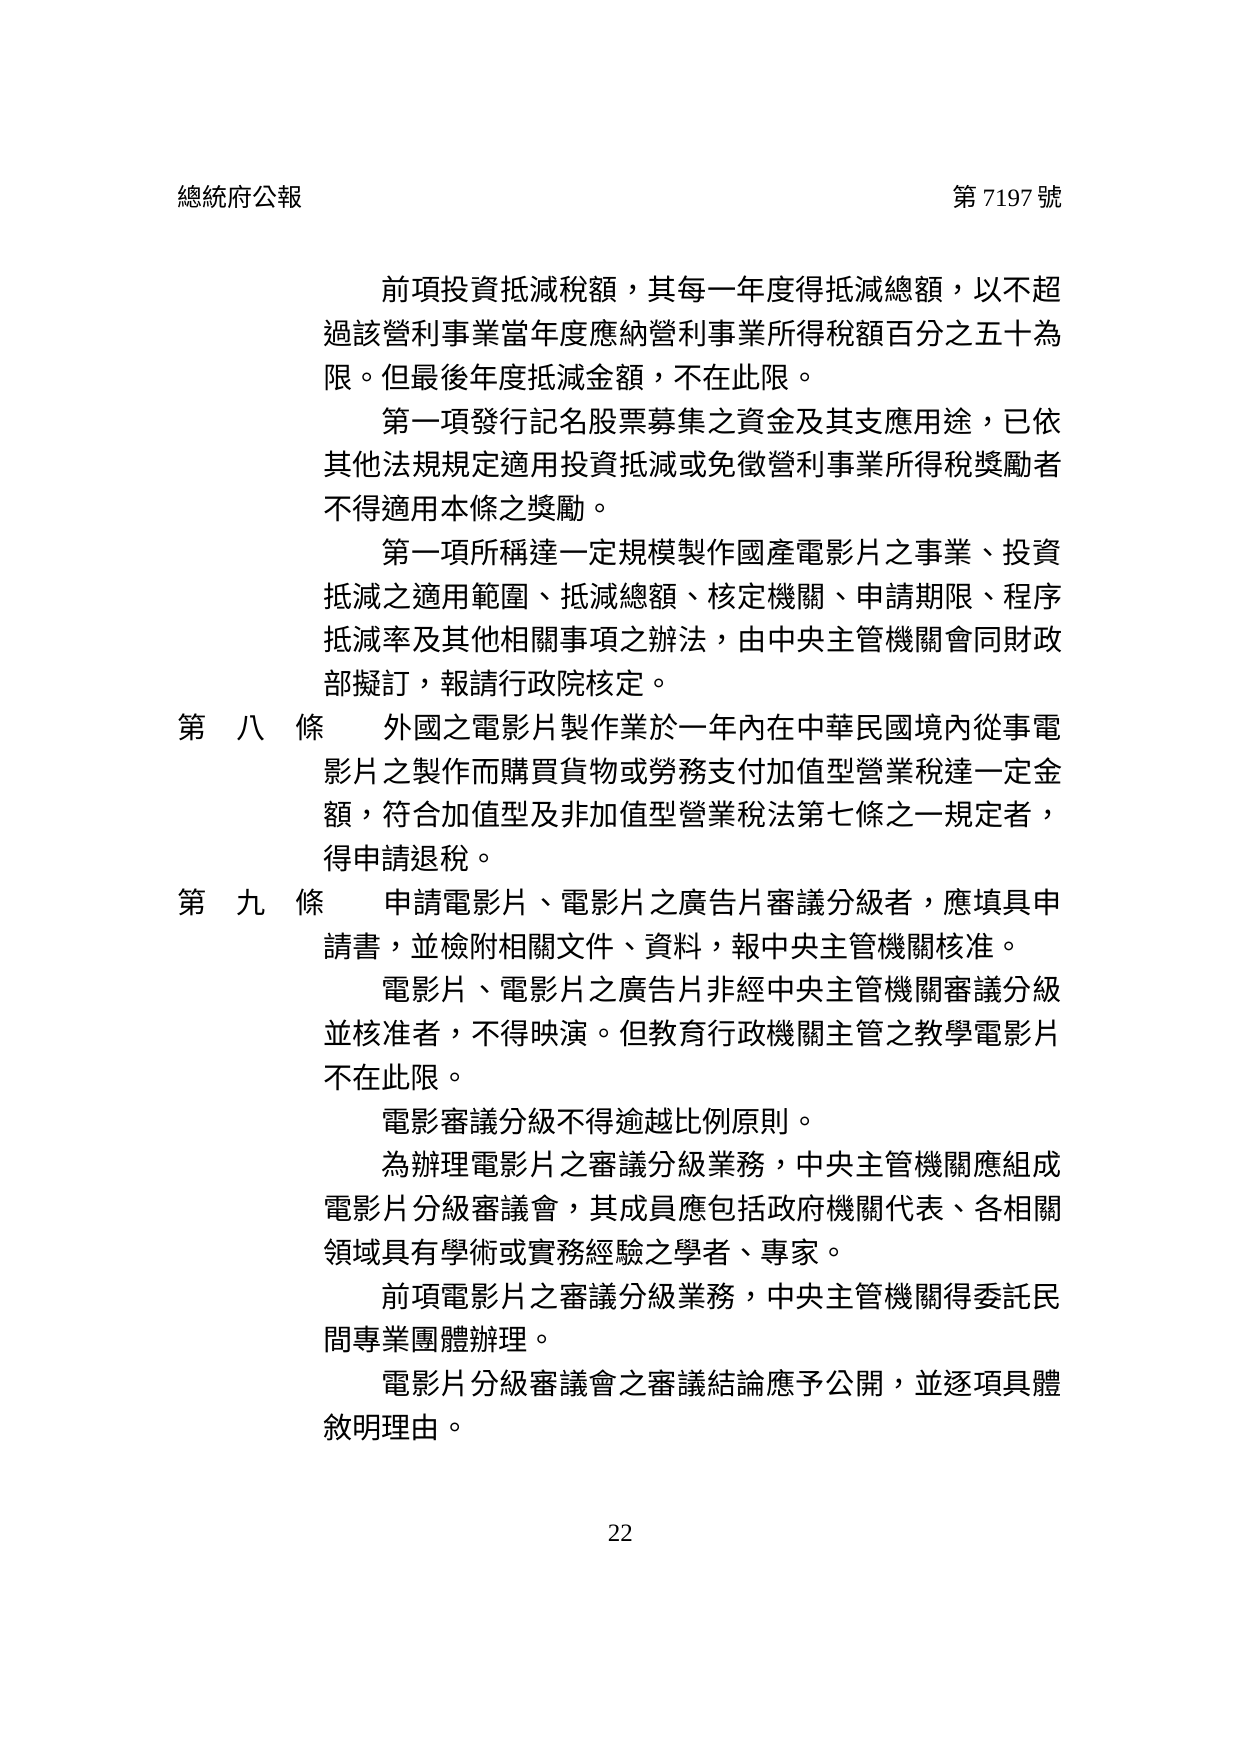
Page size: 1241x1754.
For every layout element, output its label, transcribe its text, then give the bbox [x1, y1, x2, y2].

text 電影審議分級不得逾越比例原則。 [323, 1097, 1063, 1141]
text 電影片、電影片之廣告片非經中央主管機關審議分級並核准者，不得映演。但教育行政機關主管之教學電影片，不在此限。 [323, 966, 1063, 1097]
text 第 八 條 外國之電影片製作業於一年內在中華民國境內從事電影片之製作而購買貨物或勞務支付加值型營業稅達一定金額，符合加值型及非加值型營業稅法第七條之一規定者，得申請退稅。 [177, 703, 1063, 878]
text 前項電影片之審議分級業務，中央主管機關得委託民間專業團體辦理。 [323, 1272, 1063, 1359]
text 前項投資抵減稅額，其每一年度得抵減總額，以不超過該營利事業當年度應納營利事業所得稅額百分之五十為限。但最後年度抵減金額，不在此限。 [323, 266, 1063, 397]
text 第一項所稱達一定規模製作國產電影片之事業、投資抵減之適用範圍、抵減總額、核定機關、申請期限、程序、抵減率及其他相關事項之辦法，由中央主管機關會同財政部擬訂，報請行政院核定。 [323, 528, 1063, 703]
text 第一項發行記名股票募集之資金及其支應用途，已依其他法規規定適用投資抵減或免徵營利事業所得稅獎勵者，不得適用本條之獎勵。 [323, 397, 1063, 528]
text 為辦理電影片之審議分級業務，中央主管機關應組成電影片分級審議會，其成員應包括政府機關代表、各相關領域具有學術或實務經驗之學者、專家。 [323, 1141, 1063, 1272]
text 第 九 條 申請電影片、電影片之廣告片審議分級者，應填具申請書，並檢附相關文件、資料，報中央主管機關核准。 [177, 878, 1063, 966]
text 電影片分級審議會之審議結論應予公開，並逐項具體敘明理由。 [323, 1359, 1063, 1447]
